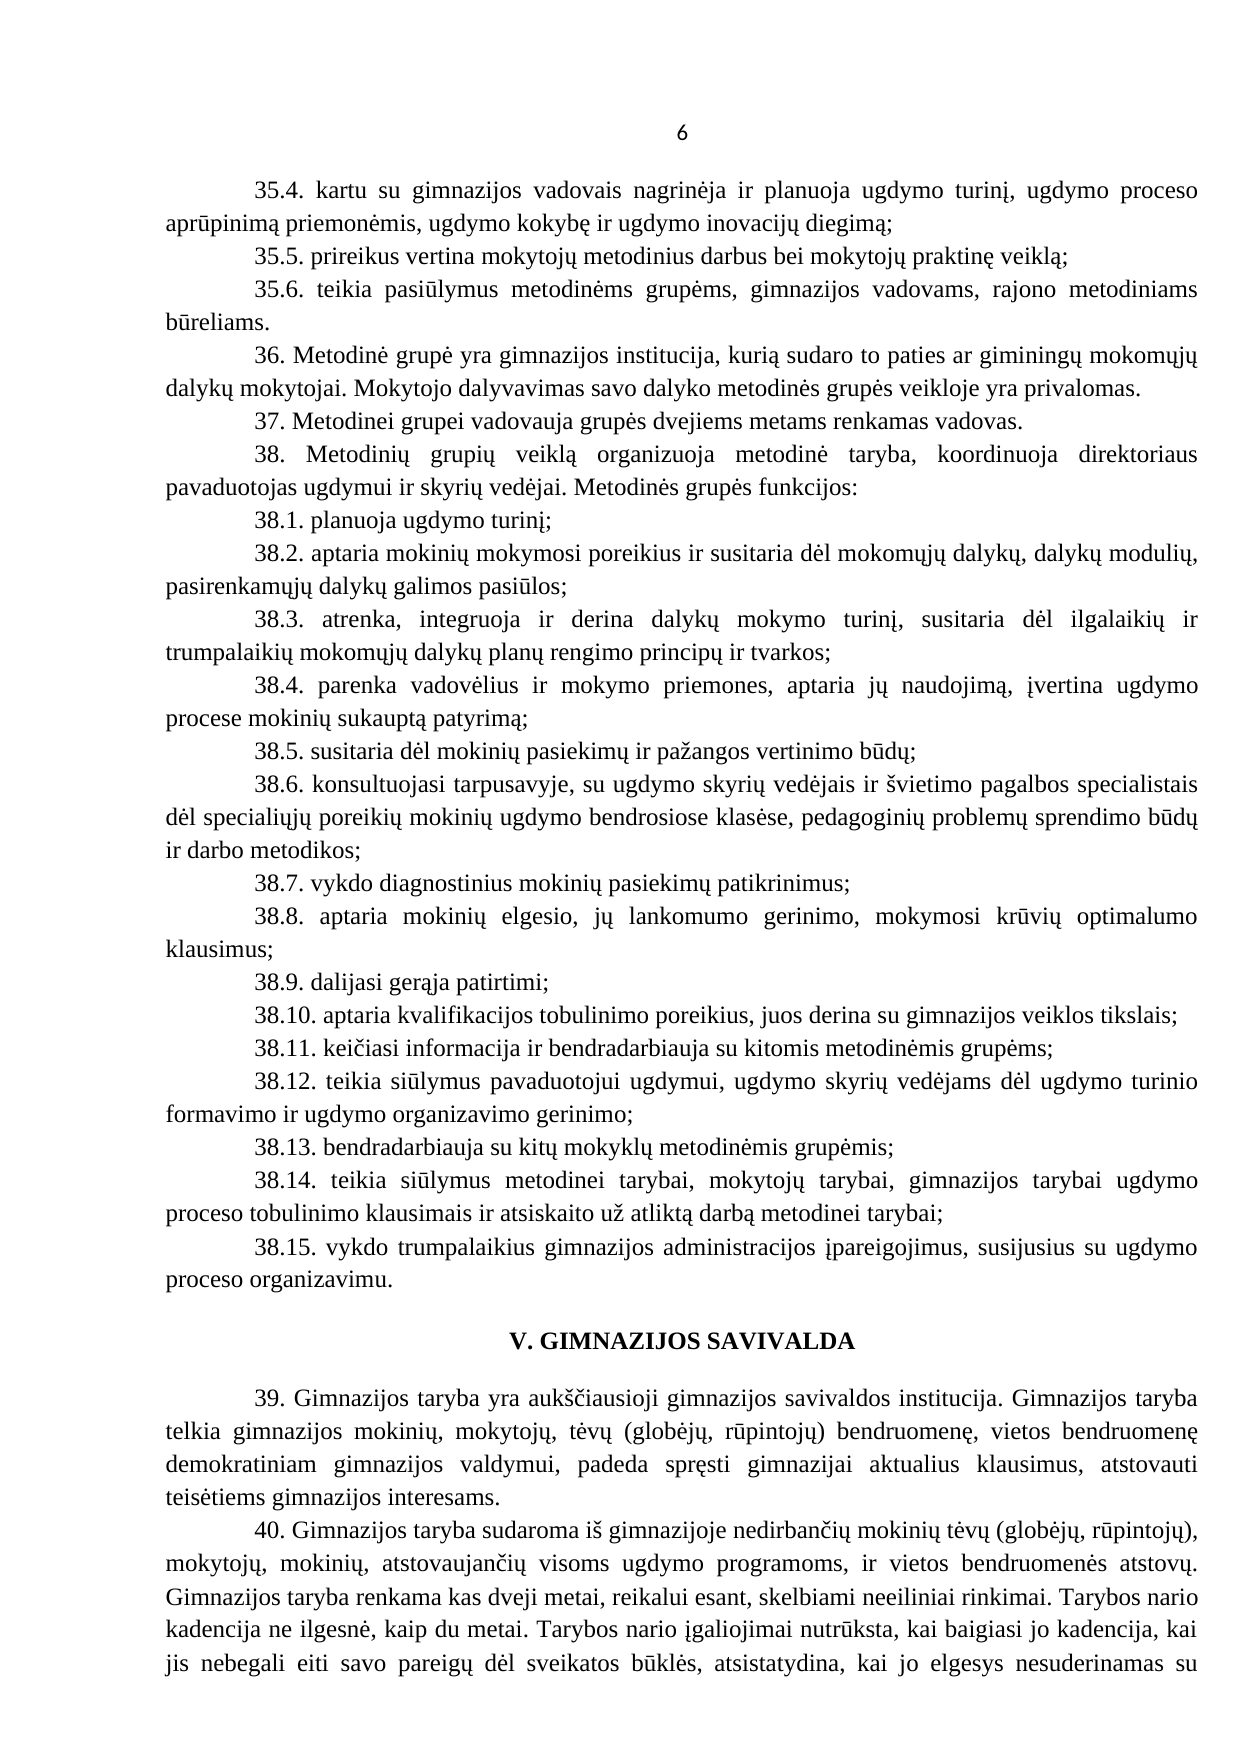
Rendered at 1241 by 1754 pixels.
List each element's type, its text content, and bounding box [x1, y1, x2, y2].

text 38.2. aptaria mokinių mokymosi poreikius ir susitaria dėl mokomųjų dalykų, dalykų modulių, pasirenkamųjų dalykų galimos pasiūlos; [165, 538, 1199, 600]
text 38.11. keičiasi informacija ir bendradarbiauja su kitomis metodinėmis grupėms; [165, 1033, 1199, 1062]
text 38.12. teikia siūlymus pavaduotojui ugdymui, ugdymo skyrių vedėjams dėl ugdymo turinio formavimo ir ugdymo organizavimo gerinimo; [165, 1066, 1199, 1128]
text 38.14. teikia siūlymus metodinei tarybai, mokytojų tarybai, gimnazijos tarybai ugdymo proceso tobulinimo klausimais ir atsiskaito už atliktą darbą metodinei tarybai; [165, 1166, 1199, 1227]
text 35.6. teikia pasiūlymus metodinėms grupėms, gimnazijos vadovams, rajono metodiniams būreliams. [165, 274, 1199, 336]
text 38.8. aptaria mokinių elgesio, jų lankomumo gerinimo, mokymosi krūvių optimalumo klausimus; [165, 901, 1199, 963]
text V. GIMNAZIJOS SAVIVALDA [165, 1326, 1199, 1355]
text 38.4. parenka vadovėlius ir mokymo priemones, aptaria jų naudojimą, įvertina ugdymo procese mokinių sukauptą patyrimą; [165, 670, 1199, 732]
text 40. Gimnazijos taryba sudaroma iš gimnazijoje nedirbančių mokinių tėvų (globėjų, rūpintojų), mokytojų, mokinių, atstovaujančių visoms ugdymo programoms, ir vietos bendruomenės atstovų. Gimnazijos taryba renkama kas dveji metai, reikalui esant, skelbiami neeiliniai rinkimai. Tarybos nario kadencija ne ilgesnė, kaip du metai. Tarybos nario įgaliojimai nutrūksta, kai baigiasi jo kadencija, kai jis nebegali eiti savo pareigų dėl sveikatos būklės, atsistatydina, kai jo elgesys nesuderinamas su [165, 1516, 1199, 1676]
text 38.7. vykdo diagnostinius mokinių pasiekimų patikrinimus; [165, 868, 1199, 897]
text 38.3. atrenka, integruoja ir derina dalykų mokymo turinį, susitaria dėl ilgalaikių ir trumpalaikių mokomųjų dalykų planų rengimo principų ir tvarkos; [165, 604, 1199, 666]
text 38.9. dalijasi gerąja patirtimi; [165, 967, 1199, 996]
text 38. Metodinių grupių veiklą organizuoja metodinė taryba, koordinuoja direktoriaus pavaduotojas ugdymui ir skyrių vedėjai. Metodinės grupės funkcijos: [165, 439, 1199, 501]
text 37. Metodinei grupei vadovauja grupės dvejiems metams renkamas vadovas. [165, 406, 1199, 435]
text 35.4. kartu su gimnazijos vadovais nagrinėja ir planuoja ugdymo turinį, ugdymo proceso aprūpinimą priemonėmis, ugdymo kokybę ir ugdymo inovacijų diegimą; [165, 175, 1199, 237]
text 38.13. bendradarbiauja su kitų mokyklų metodinėmis grupėmis; [165, 1132, 1199, 1161]
text 36. Metodinė grupė yra gimnazijos institucija, kurią sudaro to paties ar giminingų mokomųjų dalykų mokytojai. Mokytojo dalyvavimas savo dalyko metodinės grupės veikloje yra privalomas. [165, 340, 1199, 402]
text 38.6. konsultuojasi tarpusavyje, su ugdymo skyrių vedėjais ir švietimo pagalbos specialistais dėl specialiųjų poreikių mokinių ugdymo bendrosiose klasėse, pedagoginių problemų sprendimo būdų ir darbo metodikos; [165, 769, 1199, 864]
text 38.5. susitaria dėl mokinių pasiekimų ir pažangos vertinimo būdų; [165, 736, 1199, 765]
text 38.15. vykdo trumpalaikius gimnazijos administracijos įpareigojimus, susijusius su ugdymo proceso organizavimu. [165, 1232, 1199, 1293]
text 35.5. prireikus vertina mokytojų metodinius darbus bei mokytojų praktinę veiklą; [165, 241, 1199, 270]
text 38.1. planuoja ugdymo turinį; [165, 505, 1199, 534]
text 39. Gimnazijos taryba yra aukščiausioji gimnazijos savivaldos institucija. Gimnazijos taryba telkia gimnazijos mokinių, mokytojų, tėvų (globėjų, rūpintojų) bendruomenę, vietos bendruomenę demokratiniam gimnazijos valdymui, padeda spręsti gimnazijai aktualius klausimus, atstovauti teisėtiems gimnazijos interesams. [165, 1383, 1199, 1511]
text 38.10. aptaria kvalifikacijos tobulinimo poreikius, juos derina su gimnazijos veiklos tikslais; [165, 1000, 1199, 1029]
